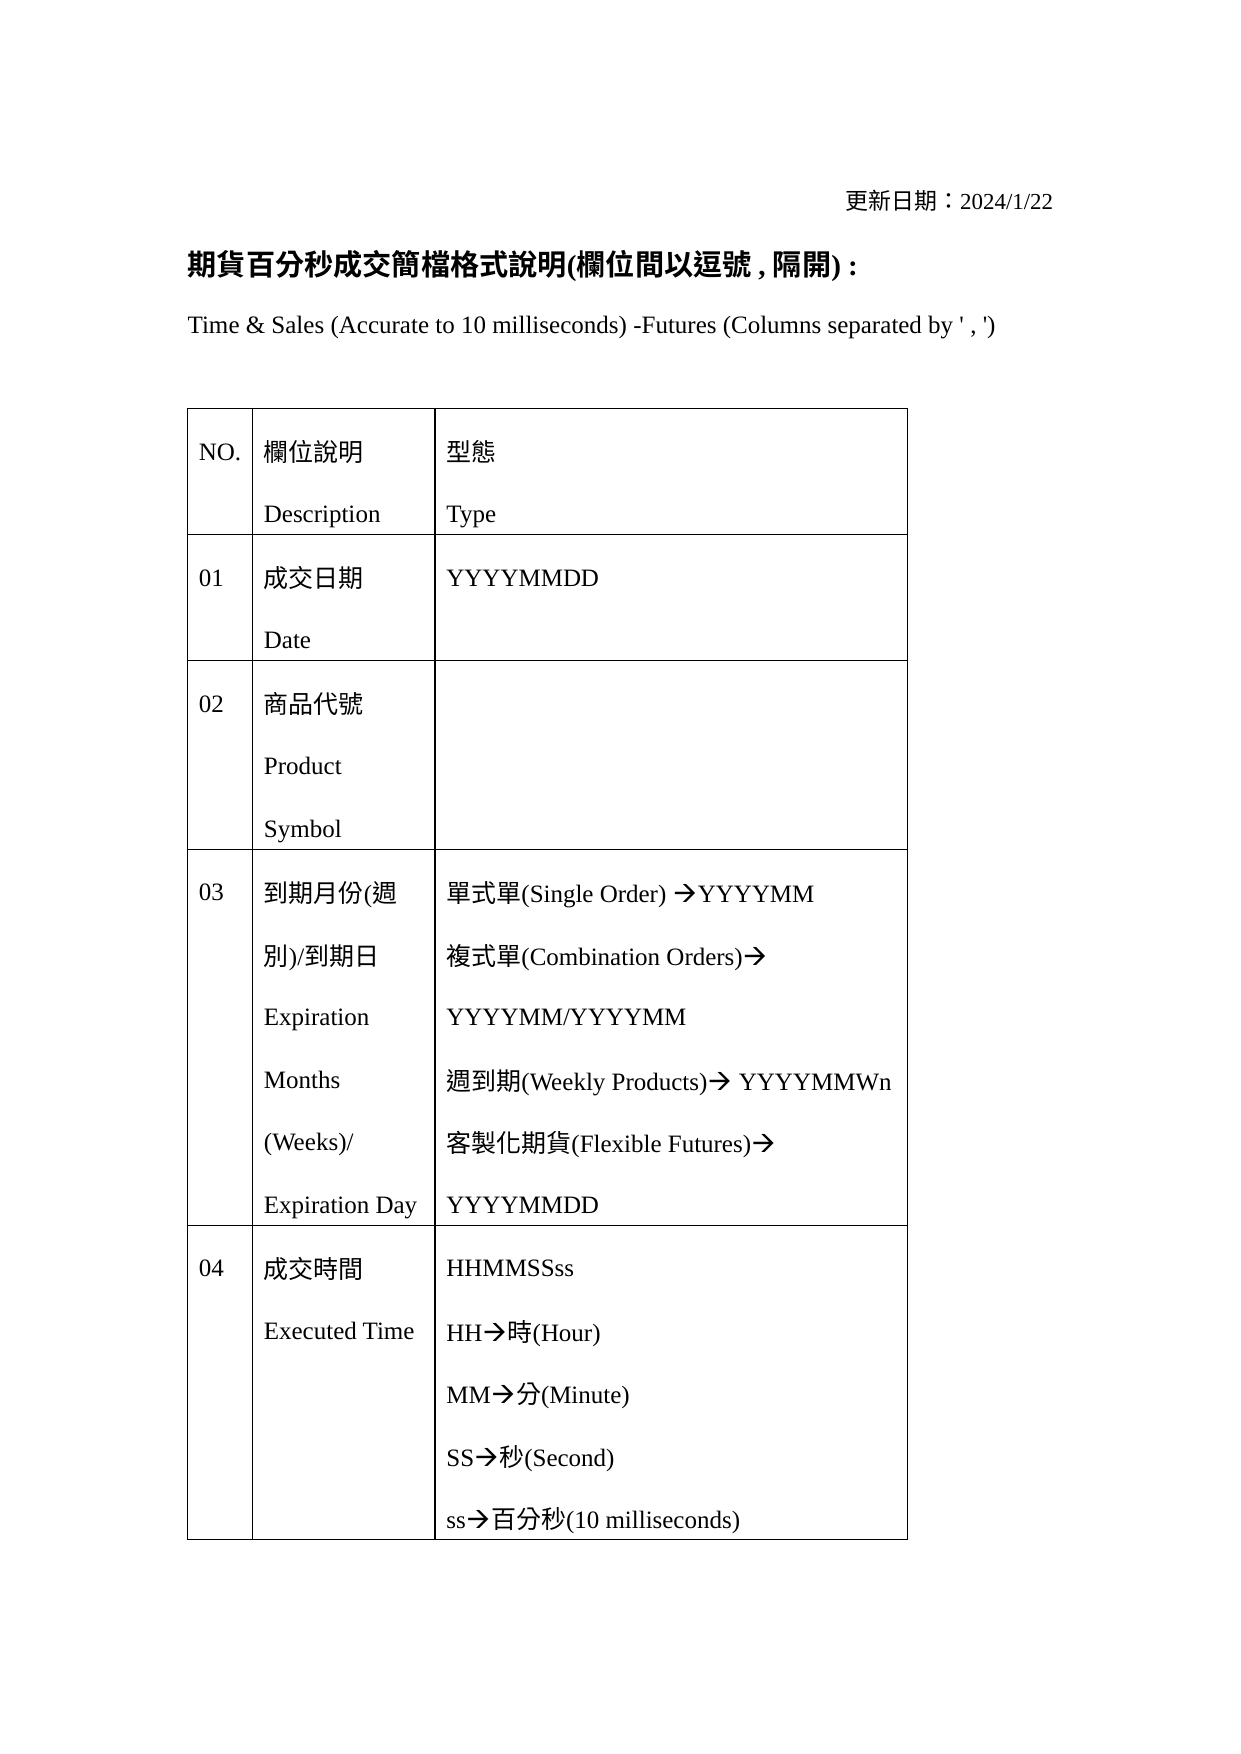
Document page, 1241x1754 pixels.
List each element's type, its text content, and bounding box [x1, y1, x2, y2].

table_cell 成交日期 Date [253, 535, 434, 660]
table_header NO. [188, 409, 252, 534]
table_header 欄位說明 Description [253, 409, 434, 534]
text 期貨百分秒成交簡檔格式說明(欄位間以逗號 , 隔開) : [187, 221, 1053, 283]
table_cell 商品代號 Product Symbol [253, 661, 434, 849]
table_cell 04 [188, 1226, 252, 1538]
text Time & Sales (Accurate to 10 milliseconds) -Futures (Columns separated by ' , ') [187, 283, 1053, 346]
table_cell 02 [188, 661, 252, 849]
table_cell 01 [188, 535, 252, 660]
table_cell 03 [188, 850, 252, 1225]
table_cell [436, 661, 907, 849]
table_cell 成交時間 Executed Time [253, 1226, 434, 1538]
table_cell YYYYMMDD [436, 535, 907, 660]
table_header 型態 Type [436, 409, 907, 534]
text 更新日期：2024/1/22 [187, 158, 1053, 221]
table_cell HHMMSSss HH時(Hour) MM分(Minute) SS秒(Second) ss百分秒(10 milliseconds) [436, 1226, 907, 1538]
table_cell 單式單(Single Order) YYYYMM 複式單(Combination Orders) YYYYMM/YYYYMM 週到期(Weekly Products) YYYYMMWn 客製化期貨(Flexible Futures) YYYYMMDD [436, 850, 907, 1225]
table_cell 到期月份(週別)/到期日 Expiration Months (Weeks)/ Expiration Day [253, 850, 434, 1225]
